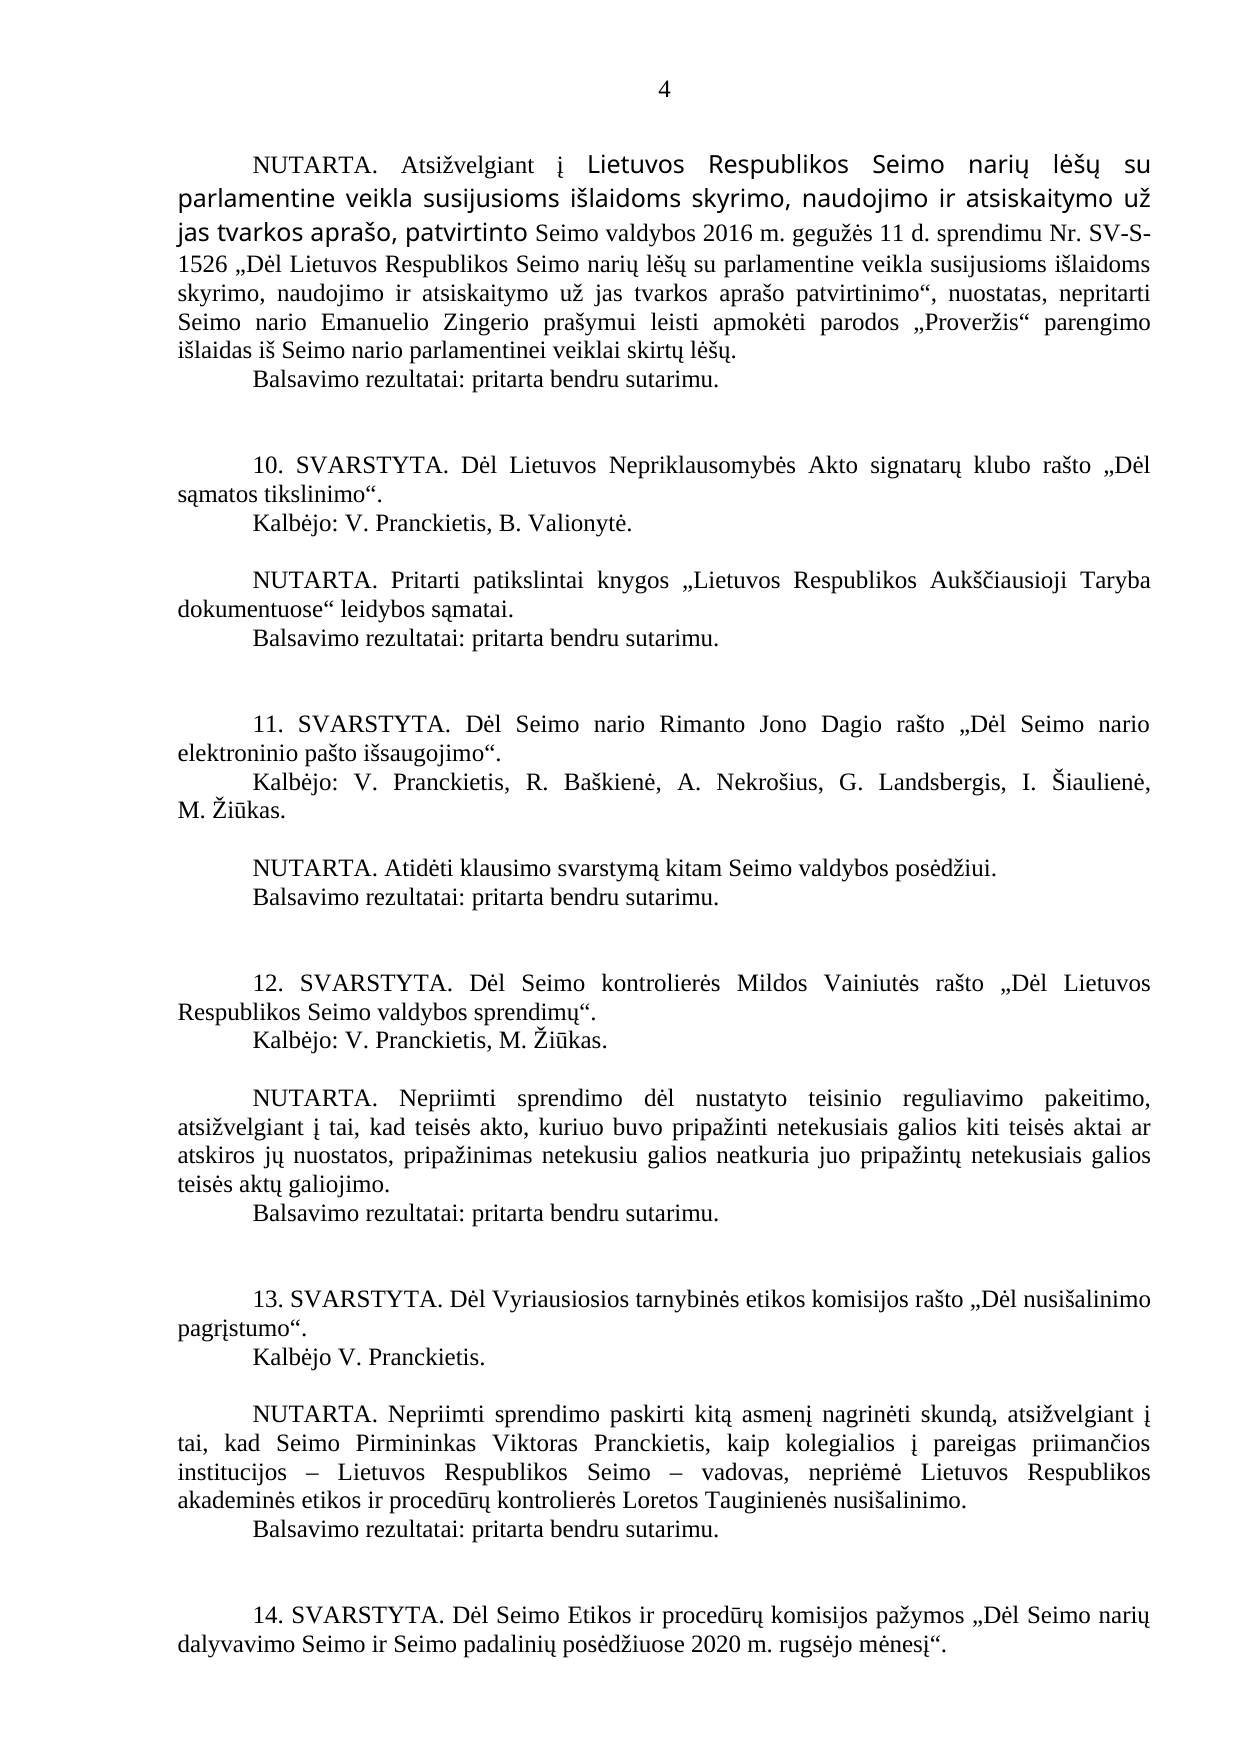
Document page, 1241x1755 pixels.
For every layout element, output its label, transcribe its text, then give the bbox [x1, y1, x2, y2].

text Balsavimo rezultatai: pritarta bendru sutarimu. [177, 1198, 1152, 1227]
text NUTARTA. Atidėti klausimo svarstymą kitam Seimo valdybos posėdžiui. [177, 853, 1152, 882]
text Balsavimo rezultatai: pritarta bendru sutarimu. [177, 623, 1152, 652]
text Balsavimo rezultatai: pritarta bendru sutarimu. [177, 882, 1152, 910]
text 10. SVARSTYTA. Dėl Lietuvos Nepriklausomybės Akto signatarų klubo rašto „Dėl sąmatos tikslinimo“. [177, 450, 1152, 508]
text Kalbėjo V. Pranckietis. [177, 1342, 1152, 1370]
text Kalbėjo: V. Pranckietis, B. Valionytė. [177, 508, 1152, 537]
text 12. SVARSTYTA. Dėl Seimo kontrolierės Mildos Vainiutės rašto „Dėl Lietuvos Respublikos Seimo valdybos sprendimų“. [177, 968, 1152, 1025]
text 14. SVARSTYTA. Dėl Seimo Etikos ir procedūrų komisijos pažymos „Dėl Seimo narių dalyvavimo Seimo ir Seimo padalinių posėdžiuose 2020 m. rugsėjo mėnesį“. [177, 1600, 1152, 1658]
text 13. SVARSTYTA. Dėl Vyriausiosios tarnybinės etikos komisijos rašto „Dėl nusišalinimo pagrįstumo“. [177, 1284, 1152, 1342]
text NUTARTA. Atsižvelgiant į Lietuvos Respublikos Seimo narių lėšų su parlamentine veikla susijusioms išlaidoms skyrimo, naudojimo ir atsiskaitymo už jas tvarkos aprašo, patvirtinto Seimo valdybos 2016 m. gegužės 11 d. sprendimu Nr. SV-S-1526 „Dėl Lietuvos Respublikos Seimo narių lėšų su parlamentine veikla susijusioms išlaidoms skyrimo, naudojimo ir atsiskaitymo už jas tvarkos aprašo patvirtinimo“, nuostatas, nepritarti Seimo nario Emanuelio Zingerio prašymui leisti apmokėti parodos „Proveržis“ parengimo išlaidas iš Seimo nario parlamentinei veiklai skirtų lėšų. [177, 147, 1152, 364]
text NUTARTA. Nepriimti sprendimo paskirti kitą asmenį nagrinėti skundą, atsižvelgiant į tai, kad Seimo Pirmininkas Viktoras Pranckietis, kaip kolegialios į pareigas priimančios institucijos – Lietuvos Respublikos Seimo – vadovas, nepriėmė Lietuvos Respublikos akademinės etikos ir procedūrų kontrolierės Loretos Tauginienės nusišalinimo. [177, 1399, 1152, 1514]
text NUTARTA. Nepriimti sprendimo dėl nustatyto teisinio reguliavimo pakeitimo, atsižvelgiant į tai, kad teisės akto, kuriuo buvo pripažinti netekusiais galios kiti teisės aktai ar atskiros jų nuostatos, pripažinimas netekusiu galios neatkuria juo pripažintų netekusiais galios teisės aktų galiojimo. [177, 1083, 1152, 1198]
text Kalbėjo: V. Pranckietis, M. Žiūkas. [177, 1025, 1152, 1054]
text Kalbėjo: V. Pranckietis, R. Baškienė, A. Nekrošius, G. Landsbergis, I. Šiaulienė, M. Žiūkas. [177, 767, 1152, 824]
text Balsavimo rezultatai: pritarta bendru sutarimu. [177, 364, 1152, 393]
text Balsavimo rezultatai: pritarta bendru sutarimu. [177, 1514, 1152, 1543]
text NUTARTA. Pritarti patikslintai knygos „Lietuvos Respublikos Aukščiausioji Taryba dokumentuose“ leidybos sąmatai. [177, 565, 1152, 623]
text 11. SVARSTYTA. Dėl Seimo nario Rimanto Jono Dagio rašto „Dėl Seimo nario elektroninio pašto išsaugojimo“. [177, 709, 1152, 767]
